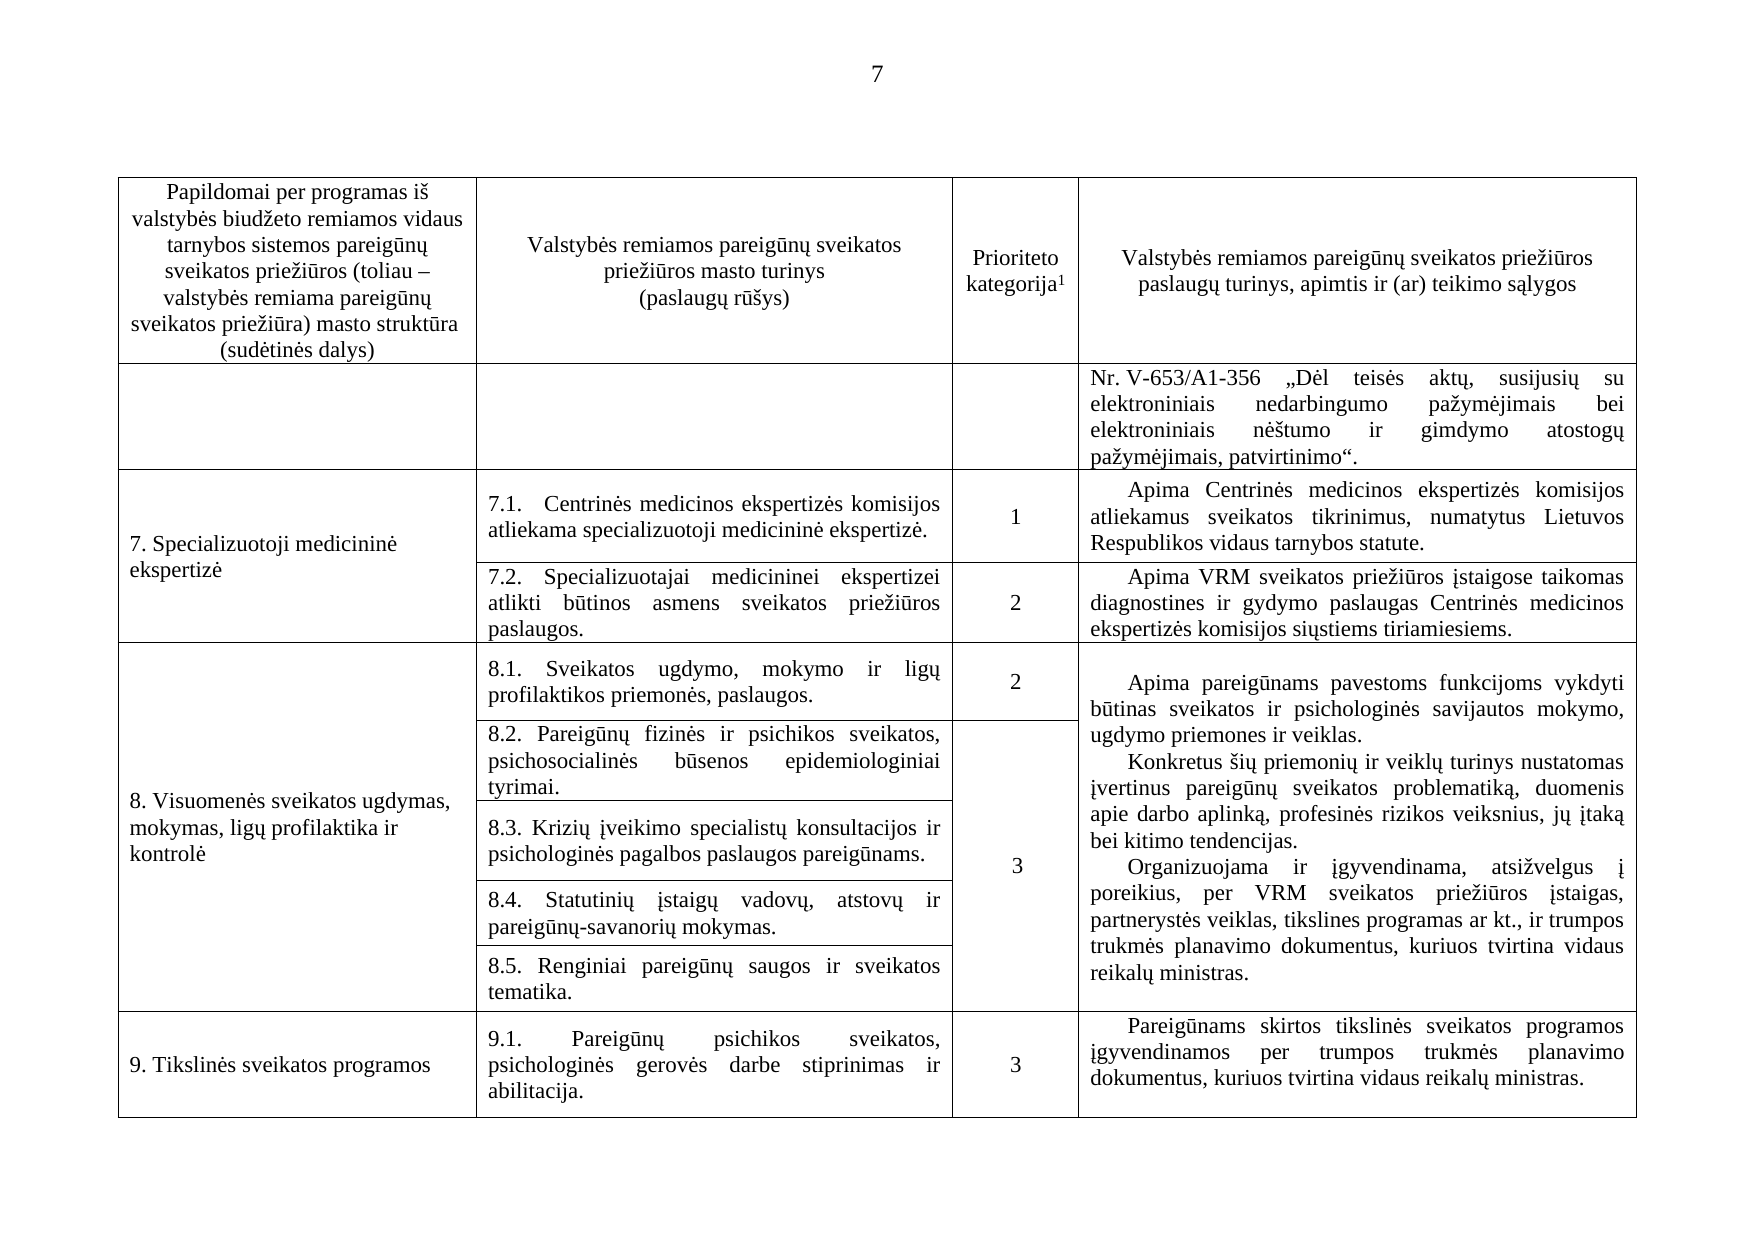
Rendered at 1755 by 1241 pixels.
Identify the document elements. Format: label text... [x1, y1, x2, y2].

table_cell 2 [953, 643, 1078, 719]
table_cell [953, 364, 1078, 469]
table_header Papildomai per programas iš valstybės biudžeto remiamos vidaus tarnybos sistemos pareigūnų sveikatos priežiūros (toliau – valstybės remiama pareigūnų sveikatos priežiūra) masto struktūra (sudėtinės dalys) [119, 178, 476, 363]
table_header Prioriteto kategorija1 [953, 178, 1078, 363]
table_cell 8.1. Sveikatos ugdymo, mokymo ir ligų profilaktikos priemonės, paslaugos. [477, 643, 952, 719]
table_cell Apima Centrinės medicinos ekspertizės komisijos atliekamus sveikatos tikrinimus, numatytus Lietuvos Respublikos vidaus tarnybos statute. [1079, 470, 1636, 562]
table_cell Nr. V-653/A1-356 „Dėl teisės aktų, susijusių su elektroniniais nedarbingumo pažymėjimais bei elektroniniais nėštumo ir gimdymo atostogų pažymėjimais, patvirtinimo“. [1079, 364, 1636, 469]
table_cell 9.1. Pareigūnų psichikos sveikatos, psichologinės gerovės darbe stiprinimas ir abilitacija. [477, 1012, 952, 1117]
table_cell 8.2. Pareigūnų fizinės ir psichikos sveikatos, psichosocialinės būsenos epidemiologiniai tyrimai. [477, 721, 952, 799]
table_cell 7.1. Centrinės medicinos ekspertizės komisijos atliekama specializuotoji medicininė ekspertizė. [477, 470, 952, 562]
table_cell [477, 364, 952, 469]
table_cell 2 [953, 563, 1078, 642]
table_cell 8.3. Krizių įveikimo specialistų konsultacijos ir psichologinės pagalbos paslaugos pareigūnams. [477, 801, 952, 879]
table_cell Apima VRM sveikatos priežiūros įstaigose taikomas diagnostines ir gydymo paslaugas Centrinės medicinos ekspertizės komisijos siųstiems tiriamiesiems. [1079, 563, 1636, 642]
table_cell 8.5. Renginiai pareigūnų saugos ir sveikatos tematika. [477, 946, 952, 1011]
table_cell 8. Visuomenės sveikatos ugdymas, mokymas, ligų profilaktika ir kontrolė [119, 643, 476, 1011]
table_cell Pareigūnams skirtos tikslinės sveikatos programos įgyvendinamos per trumpos trukmės planavimo dokumentus, kuriuos tvirtina vidaus reikalų ministras. [1079, 1012, 1636, 1117]
table_cell 9. Tikslinės sveikatos programos [119, 1012, 476, 1117]
table_cell 8.4. Statutinių įstaigų vadovų, atstovų ir pareigūnų-savanorių mokymas. [477, 881, 952, 945]
table_header Valstybės remiamos pareigūnų sveikatos priežiūros masto turinys (paslaugų rūšys) [477, 178, 952, 363]
table_cell 7. Specializuotoji medicininė ekspertizė [119, 470, 476, 642]
table_cell [119, 364, 476, 469]
table_cell 7.2. Specializuotajai medicininei ekspertizei atlikti būtinos asmens sveikatos priežiūros paslaugos. [477, 563, 952, 642]
table_cell 1 [953, 470, 1078, 562]
table_cell 3 [953, 1012, 1078, 1117]
table_header Valstybės remiamos pareigūnų sveikatos priežiūros paslaugų turinys, apimtis ir (ar) teikimo sąlygos [1079, 178, 1636, 363]
table_cell Apima pareigūnams pavestoms funkcijoms vykdyti būtinas sveikatos ir psichologinės savijautos mokymo, ugdymo priemones ir veiklas. Konkretus šių priemonių ir veiklų turinys nustatomas įvertinus pareigūnų sveikatos problematiką, duomenis apie darbo aplinką, profesinės rizikos veiksnius, jų įtaką bei kitimo tendencijas. Organizuojama ir įgyvendinama, atsižvelgus į poreikius, per VRM sveikatos priežiūros įstaigas, partnerystės veiklas, tikslines programas ar kt., ir trumpos trukmės planavimo dokumentus, kuriuos tvirtina vidaus reikalų ministras. [1079, 643, 1636, 1011]
table_cell 3 [953, 721, 1078, 1011]
